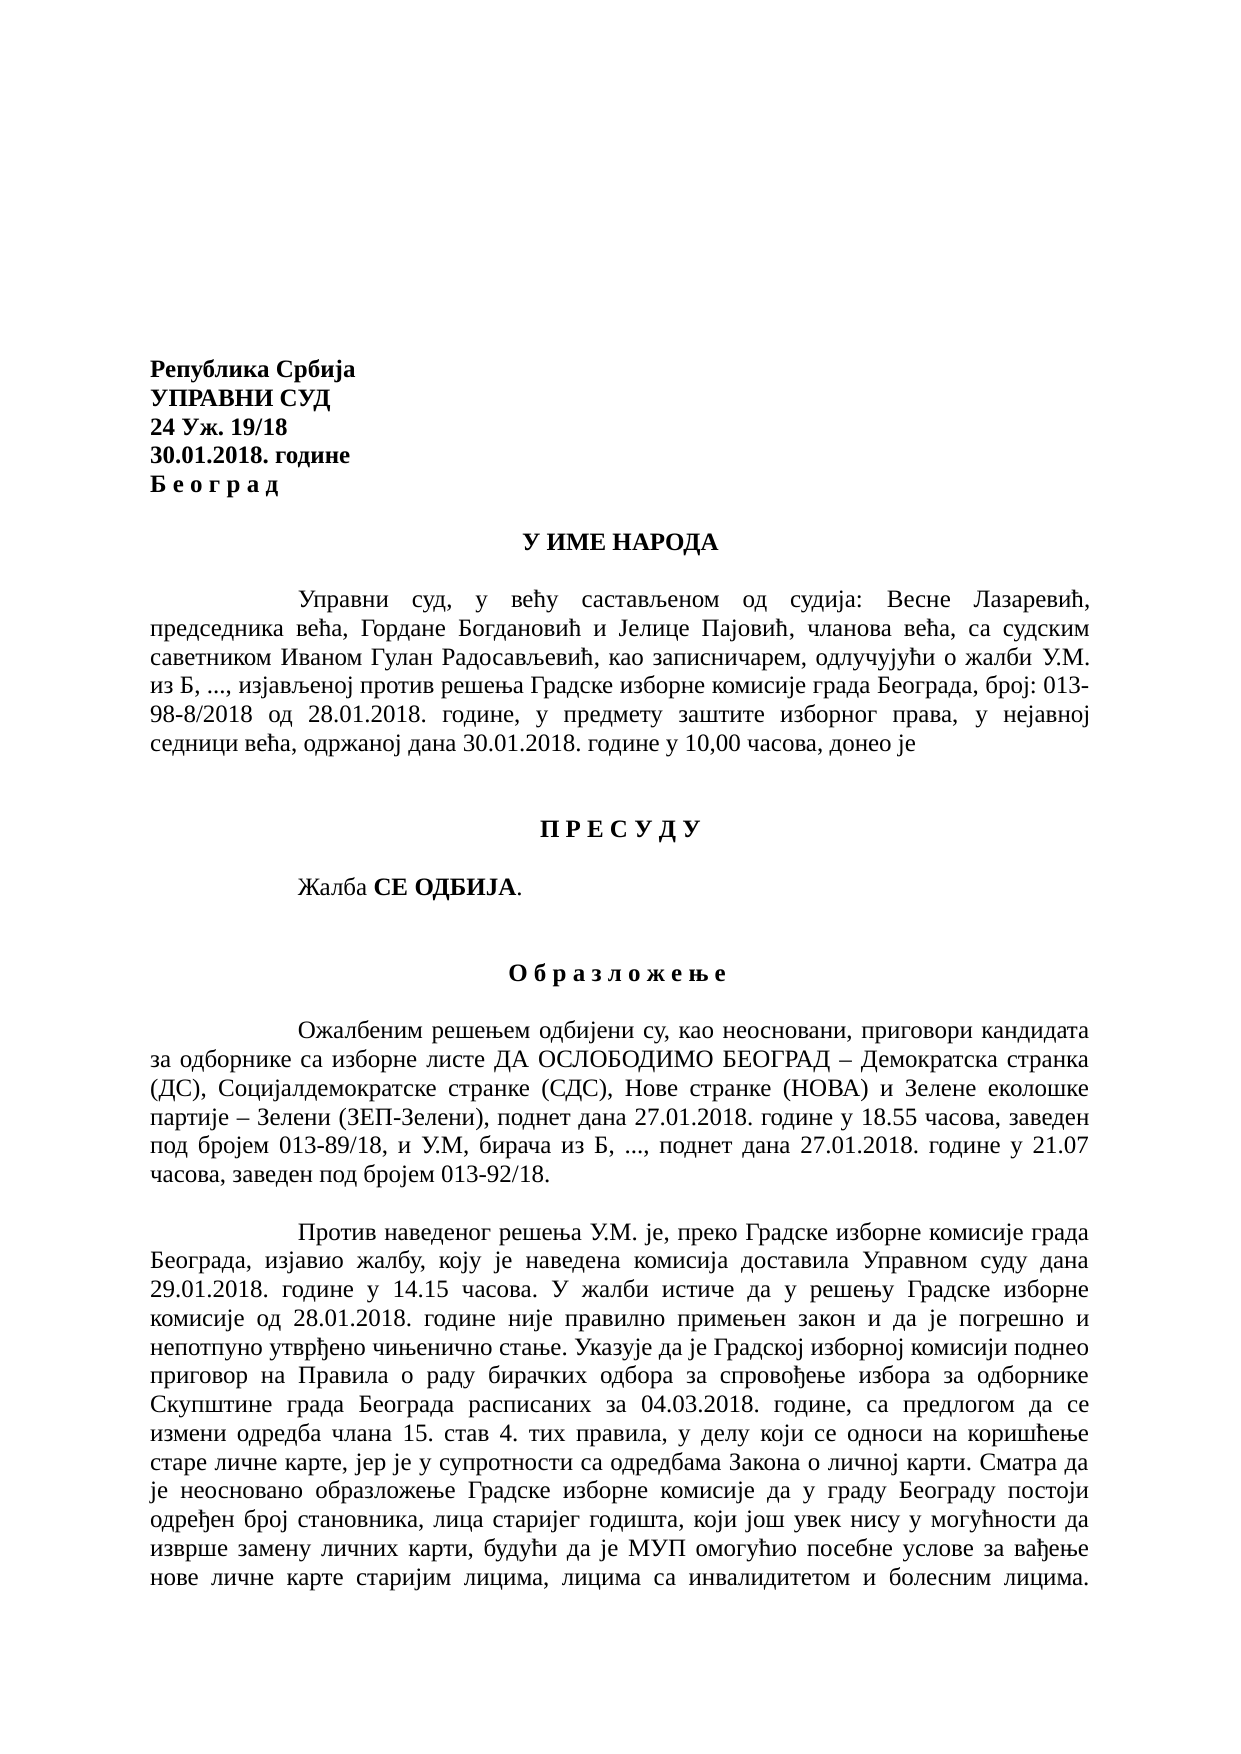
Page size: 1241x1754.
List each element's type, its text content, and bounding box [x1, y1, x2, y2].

text Жалба СЕ ОДБИЈА. [150, 872, 1090, 900]
text Б е о г р а д [150, 469, 1090, 498]
text Управни суд, у већу састављеном од судија: Весне Лазаревић, председника већа, Гордане Богдановић и Јелице Пајовић, чланова већа, са судским саветником Иваном Гулан Радосављевић, као записничарем, одлучујући о жалби У.М. из Б, ..., изјављеној против решења Градске изборне комисије града Београда, број: 013-98-8/2018 од 28.01.2018. године, у предмету заштите изборног права, у нејавној седници већа, одржаној дана 30.01.2018. године у 10,00 часова, донео је [150, 584, 1090, 757]
text П Р Е С У Д У [150, 814, 1090, 843]
text О б р а з л о ж е њ е [150, 958, 1090, 987]
text Против наведеног решења У.М. је, преко Градске изборне комисије града Београда, изјавио жалбу, коју је наведена комисија доставила Управном суду дана 29.01.2018. године у 14.15 часова. У жалби истиче да у решењу Градске изборне комисије од 28.01.2018. године није правилно примењен закон и да је погрешно и непотпуно утврђено чињенично стање. Указује да је Градској изборној комисији поднео приговор на Правила о раду бирачких одбора за спровођење избора за одборнике Скупштине града Београда расписаних за 04.03.2018. године, са предлогом да се измени одредба члана 15. став 4. тих правила, у делу који се односи на коришћење старе личне карте, јер је у супротности са одредбама Закона о личној карти. Сматра да је неосновано образложење Градске изборне комисије да у граду Београду постоји одређен број становника, лица старијег годишта, који још увек нису у могућности да изврше замену личних карти, будући да је МУП омогућио посебне услове за вађење нове личне карте старијим лицима, лицима са инвалидитетом и болесним лицима. [150, 1217, 1090, 1590]
text 30.01.2018. године [150, 440, 1090, 469]
text Ожалбеним решењем одбијени су, као неосновани, приговори кандидата за одборнике са изборне листе ДА ОСЛОБОДИМО БЕОГРАД – Демократска странка (ДС), Социјалдемократске странке (СДС), Нове странке (НОВА) и Зелене еколошке партије – Зелени (ЗЕП-Зелени), поднет дана 27.01.2018. године у 18.55 часова, заведен под бројем 013-89/18, и У.М, бирача из Б, ..., поднет дана 27.01.2018. године у 21.07 часова, заведен под бројем 013-92/18. [150, 1015, 1090, 1188]
text У ИМЕ НАРОДА [150, 527, 1090, 555]
text 24 Уж. 19/18 [150, 412, 1090, 440]
text Република Србија [150, 148, 1090, 383]
text УПРАВНИ СУД [150, 383, 1090, 412]
